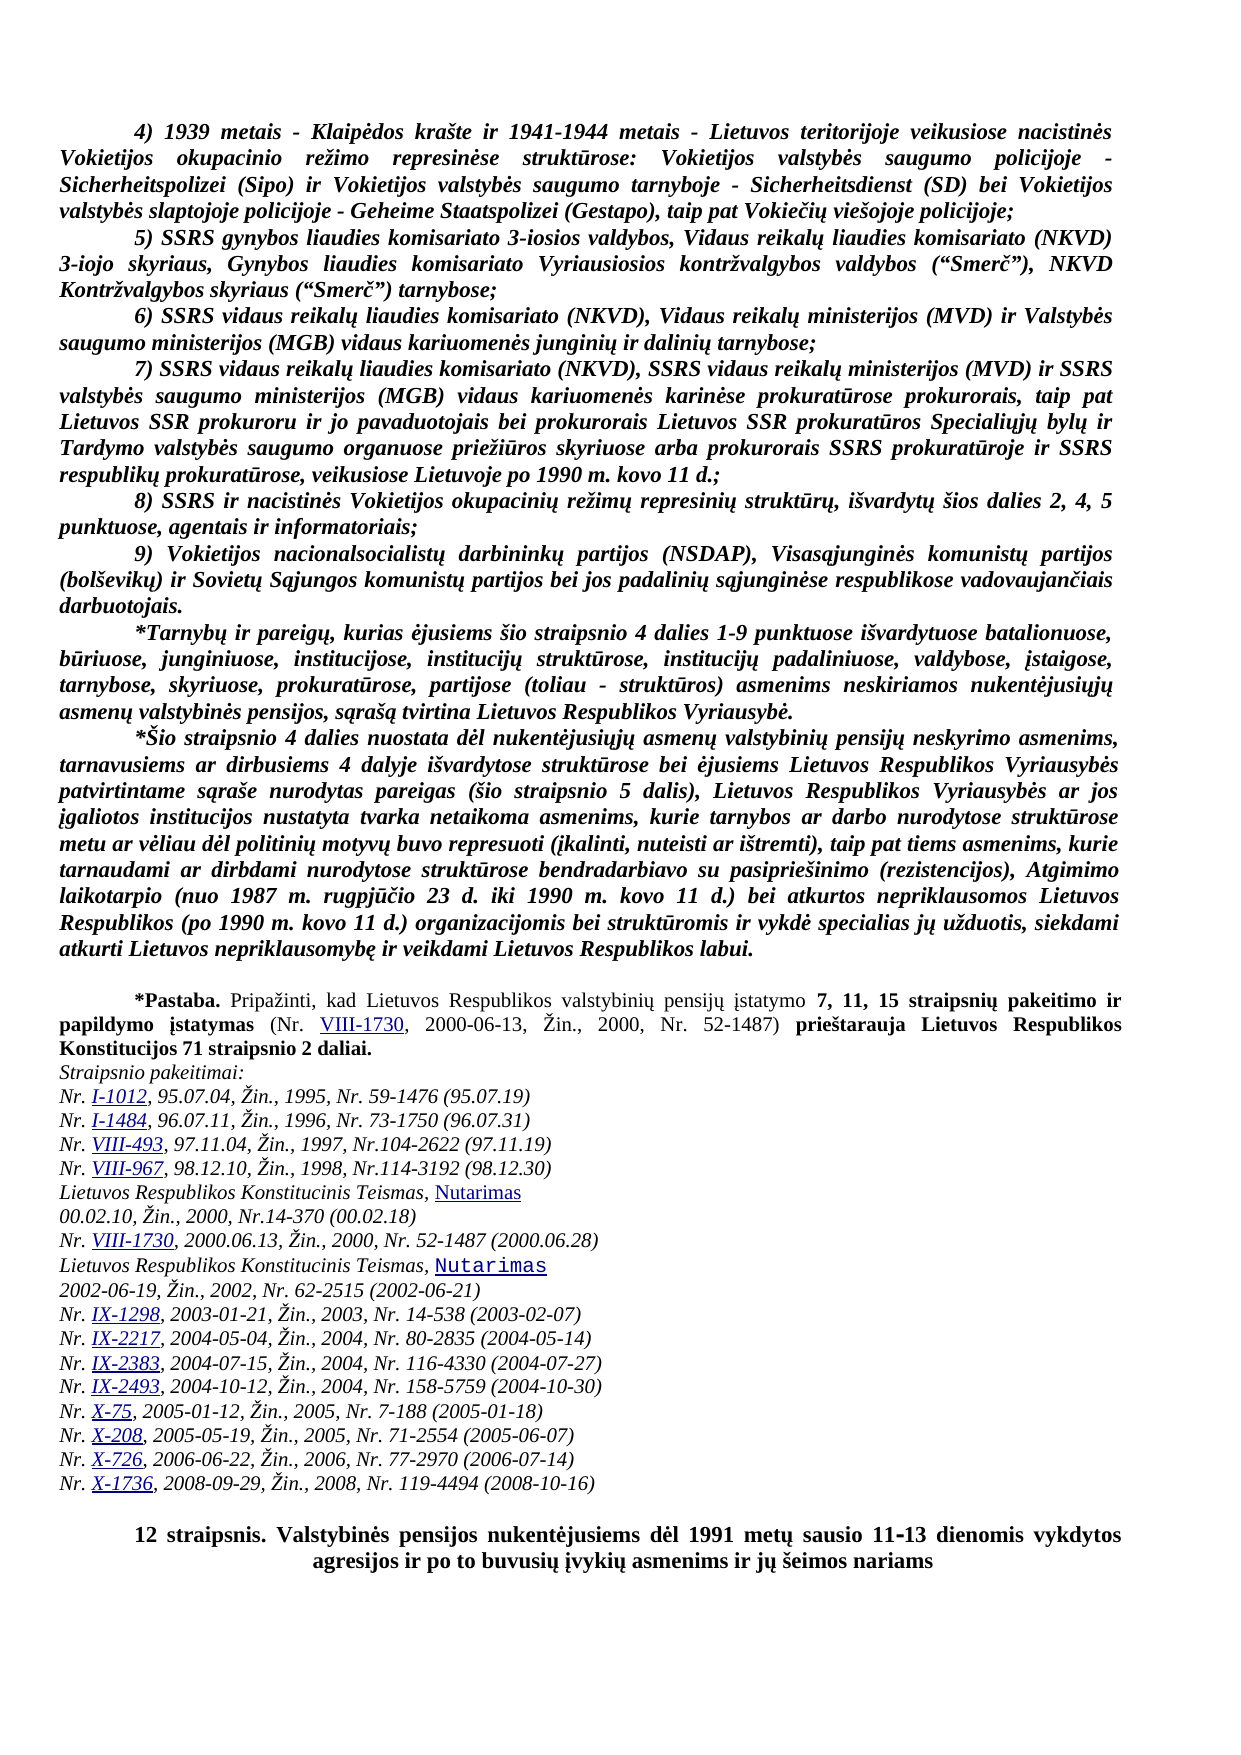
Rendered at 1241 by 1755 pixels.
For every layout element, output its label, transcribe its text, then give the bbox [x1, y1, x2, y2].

text Nr. X-726, 2006-06-22, Žin., 2006, Nr. 77-2970 (2006-07-14) [59, 1447, 1122, 1471]
text Nr. X-75, 2005-01-12, Žin., 2005, Nr. 7-188 (2005-01-18) [59, 1398, 1122, 1423]
text 8) SSRS ir nacistinės Vokietijos okupacinių režimų represinių struktūrų, išvardytų šios dalies 2, 4, 5 punktuose, agentais ir informatoriais; [59, 487, 1116, 540]
text Nr. IX-2493, 2004-10-12, Žin., 2004, Nr. 158-5759 (2004-10-30) [59, 1374, 1122, 1398]
text Lietuvos Respublikos Konstitucinis Teismas, Nutarimas [59, 1180, 1122, 1204]
text Nr. VIII-493, 97.11.04, Žin., 1997, Nr.104-2622 (97.11.19) [59, 1132, 1122, 1156]
text Nr. IX-1298, 2003-01-21, Žin., 2003, Nr. 14-538 (2003-02-07) [59, 1302, 1122, 1326]
text 9) Vokietijos nacionalsocialistų darbininkų partijos (NSDAP), Visasąjunginės komunistų partijos (bolševikų) ir Sovietų Sąjungos komunistų partijos bei jos padalinių sąjunginėse respublikose vadovaujančiais darbuotojais. [59, 540, 1116, 619]
text Nr. VIII-967, 98.12.10, Žin., 1998, Nr.114-3192 (98.12.30) [59, 1156, 1122, 1180]
text Lietuvos Respublikos Konstitucinis Teismas, Nutarimas [59, 1252, 1122, 1278]
text 5) SSRS gynybos liaudies komisariato 3-iosios valdybos, Vidaus reikalų liaudies komisariato (NKVD) 3-iojo skyriaus, Gynybos liaudies komisariato Vyriausiosios kontržvalgybos valdybos (“Smerč”), NKVD Kontržvalgybos skyriaus (“Smerč”) tarnybose; [59, 223, 1116, 303]
text 4) 1939 metais - Klaipėdos krašte ir 1941-1944 metais - Lietuvos teritorijoje veikusiose nacistinės Vokietijos okupacinio režimo represinėse struktūrose: Vokietijos valstybės saugumo policijoje - Sicherheitspolizei (Sipo) ir Vokietijos valstybės saugumo tarnyboje - Sicherheitsdienst (SD) bei Vokietijos valstybės slaptojoje policijoje - Geheime Staatspolizei (Gestapo), taip pat Vokiečių viešojoje policijoje; [59, 118, 1116, 223]
text Nr. X-208, 2005-05-19, Žin., 2005, Nr. 71-2554 (2005-06-07) [59, 1423, 1122, 1447]
text *Šio straipsnio 4 dalies nuostata dėl nukentėjusiųjų asmenų valstybinių pensijų neskyrimo asmenims, tarnavusiems ar dirbusiems 4 dalyje išvardytose struktūrose bei ėjusiems Lietuvos Respublikos Vyriausybės patvirtintame sąraše nurodytas pareigas (šio straipsnio 5 dalis), Lietuvos Respublikos Vyriausybės ar jos įgaliotos institucijos nustatyta tvarka netaikoma asmenims, kurie tarnybos ar darbo nurodytose struktūrose metu ar vėliau dėl politinių motyvų buvo represuoti (įkalinti, nuteisti ar ištremti), taip pat tiems asmenims, kurie tarnaudami ar dirbdami nurodytose struktūrose bendradarbiavo su pasipriešinimo (rezistencijos), Atgimimo laikotarpio (nuo 1987 m. rugpjūčio 23 d. iki 1990 m. kovo 11 d.) bei atkurtos nepriklausomos Lietuvos Respublikos (po 1990 m. kovo 11 d.) organizacijomis bei struktūromis ir vykdė specialias jų užduotis, siekdami atkurti Lietuvos nepriklausomybę ir veikdami Lietuvos Respublikos labui. [59, 724, 1122, 961]
text 00.02.10, Žin., 2000, Nr.14-370 (00.02.18) [59, 1204, 1122, 1228]
text 12 straipsnis. Valstybinės pensijos nukentėjusiems dėl 1991 metų sausio 1113 dienomis vykdytos agresijos ir po to buvusių įvykių asmenims ir jų šeimos nariams [134, 1521, 1121, 1574]
text Nr. I-1484, 96.07.11, Žin., 1996, Nr. 73-1750 (96.07.31) [59, 1108, 1122, 1132]
text Nr. X-1736, 2008-09-29, Žin., 2008, Nr. 119-4494 (2008-10-16) [59, 1471, 1122, 1495]
text Nr. VIII-1730, 2000.06.13, Žin., 2000, Nr. 52-1487 (2000.06.28) [59, 1228, 1122, 1252]
text 6) SSRS vidaus reikalų liaudies komisariato (NKVD), Vidaus reikalų ministerijos (MVD) ir Valstybės saugumo ministerijos (MGB) vidaus kariuomenės junginių ir dalinių tarnybose; [59, 303, 1116, 355]
text 7) SSRS vidaus reikalų liaudies komisariato (NKVD), SSRS vidaus reikalų ministerijos (MVD) ir SSRS valstybės saugumo ministerijos (MGB) vidaus kariuomenės karinėse prokuratūrose prokurorais, taip pat Lietuvos SSR prokuroru ir jo pavaduotojais bei prokurorais Lietuvos SSR prokuratūros Specialiųjų bylų ir Tardymo valstybės saugumo organuose priežiūros skyriuose arba prokurorais SSRS prokuratūroje ir SSRS respublikų prokuratūrose, veikusiose Lietuvoje po 1990 m. kovo 11 d.; [59, 355, 1116, 487]
text *Tarnybų ir pareigų, kurias ėjusiems šio straipsnio 4 dalies 1-9 punktuose išvardytuose batalionuose, būriuose, junginiuose, institucijose, institucijų struktūrose, institucijų padaliniuose, valdybose, įstaigose, tarnybose, skyriuose, prokuratūrose, partijose (toliau - struktūros) asmenims neskiriamos nukentėjusiųjų asmenų valstybinės pensijos, sąrašą tvirtina Lietuvos Respublikos Vyriausybė. [59, 619, 1116, 724]
text Straipsnio pakeitimai: [59, 1060, 1122, 1084]
text 2002-06-19, Žin., 2002, Nr. 62-2515 (2002-06-21) [59, 1278, 1122, 1302]
text Nr. IX-2383, 2004-07-15, Žin., 2004, Nr. 116-4330 (2004-07-27) [59, 1350, 1122, 1374]
text Nr. I-1012, 95.07.04, Žin., 1995, Nr. 59-1476 (95.07.19) [59, 1084, 1122, 1108]
text Nr. IX-2217, 2004-05-04, Žin., 2004, Nr. 80-2835 (2004-05-14) [59, 1326, 1122, 1350]
text *Pastaba. Pripažinti, kad Lietuvos Respublikos valstybinių pensijų įstatymo 7, 11, 15 straipsnių pakeitimo ir papildymo įstatymas (Nr. VIII-1730, 2000-06-13, Žin., 2000, Nr. 52-1487) prieštarauja Lietuvos Respublikos Konstitucijos 71 straipsnio 2 daliai. [59, 988, 1122, 1060]
